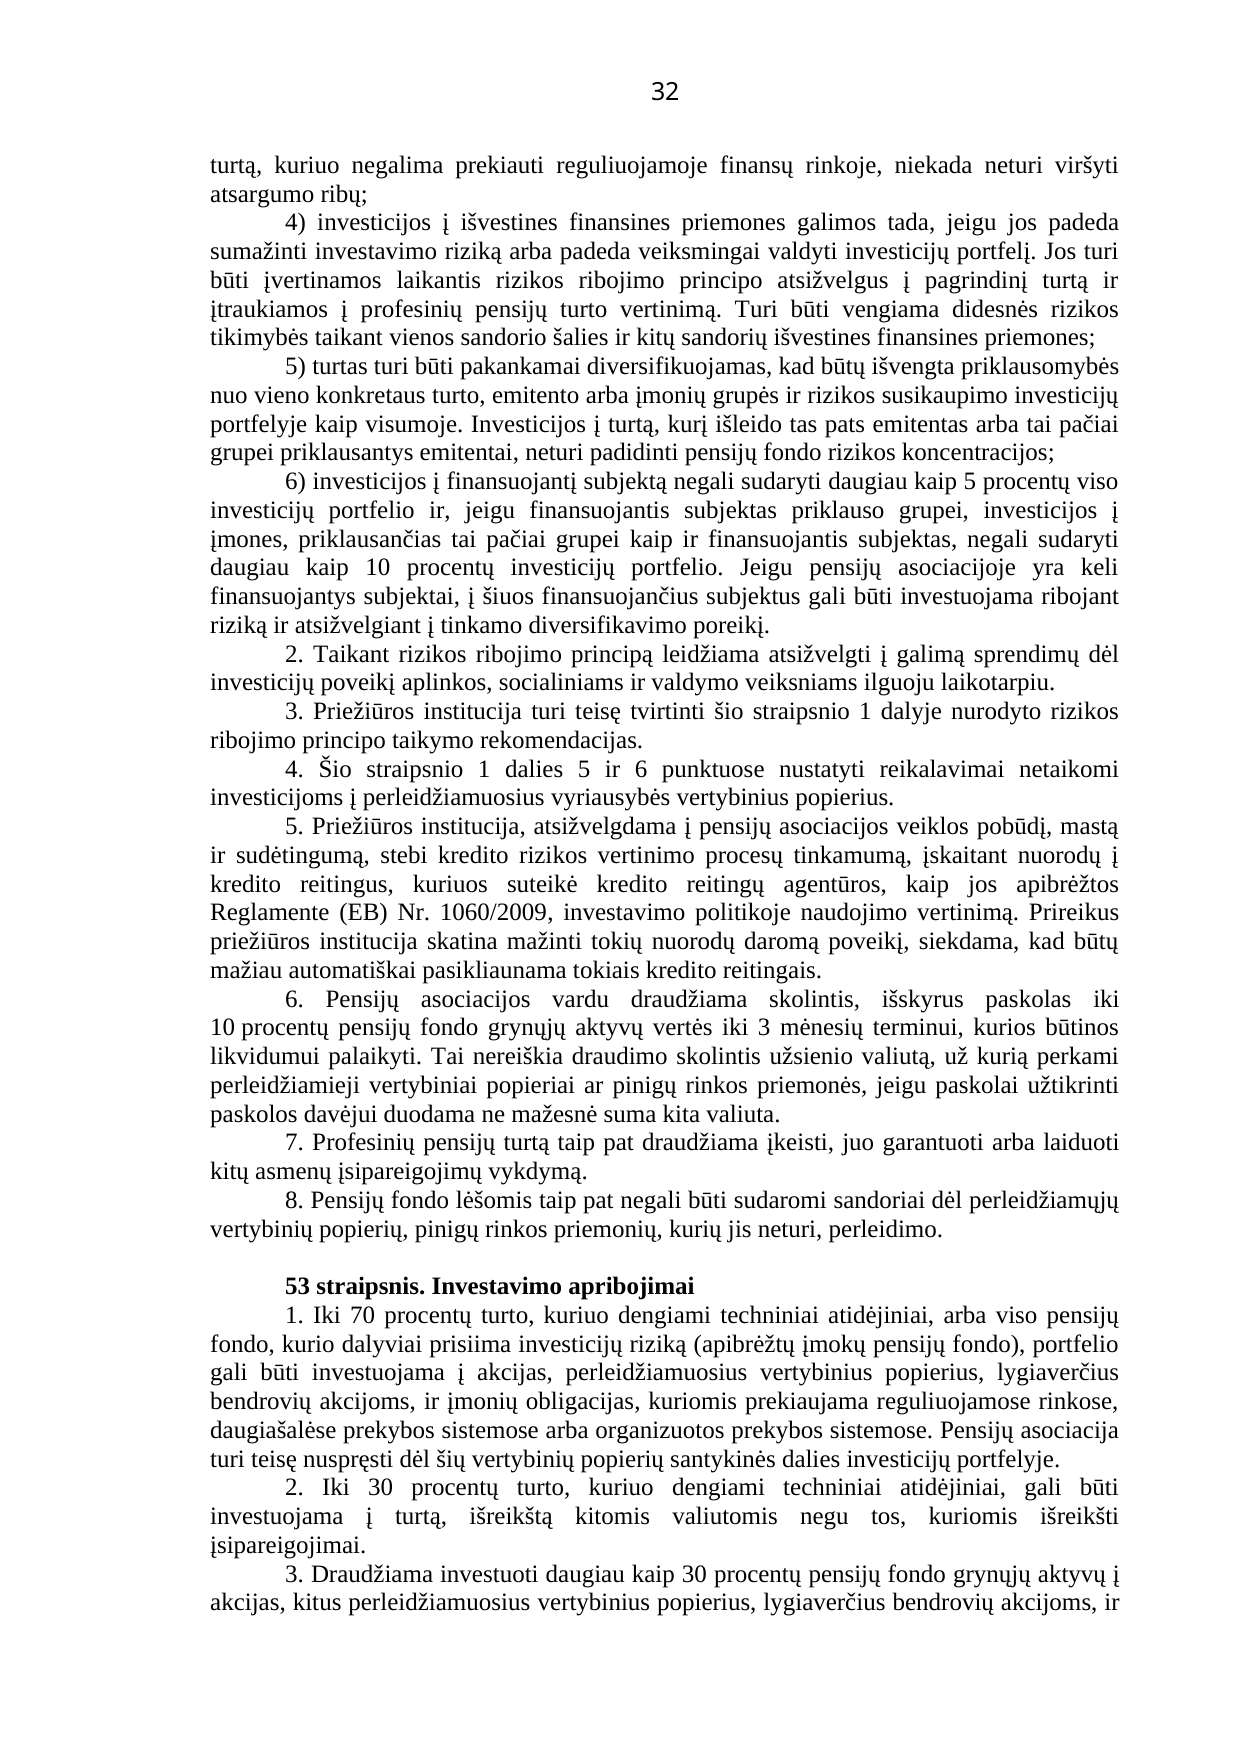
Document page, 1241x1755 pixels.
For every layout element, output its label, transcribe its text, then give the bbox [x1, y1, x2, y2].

text 5) turtas turi būti pakankamai diversifikuojamas, kad būtų išvengta priklausomybės nuo vieno konkretaus turto, emitento arba įmonių grupės ir rizikos susikaupimo investicijų portfelyje kaip visumoje. Investicijos į turtą, kurį išleido tas pats emitentas arba tai pačiai grupei priklausantys emitentai, neturi padidinti pensijų fondo rizikos koncentracijos; [210, 351, 1120, 466]
text 3. Priežiūros institucija turi teisę tvirtinti šio straipsnio 1 dalyje nurodyto rizikos ribojimo principo taikymo rekomendacijas. [210, 696, 1120, 754]
text 8. Pensijų fondo lėšomis taip pat negali būti sudaromi sandoriai dėl perleidžiamųjų vertybinių popierių, pinigų rinkos priemonių, kurių jis neturi, perleidimo. [210, 1185, 1120, 1242]
text 2. Taikant rizikos ribojimo principą leidžiama atsižvelgti į galimą sprendimų dėl investicijų poveikį aplinkos, socialiniams ir valdymo veiksniams ilguoju laikotarpiu. [210, 639, 1120, 696]
text 6) investicijos į finansuojantį subjektą negali sudaryti daugiau kaip 5 procentų viso investicijų portfelio ir, jeigu finansuojantis subjektas priklauso grupei, investicijos į įmones, priklausančias tai pačiai grupei kaip ir finansuojantis subjektas, negali sudaryti daugiau kaip 10 procentų investicijų portfelio. Jeigu pensijų asociacijoje yra keli finansuojantys subjektai, į šiuos finansuojančius subjektus gali būti investuojama ribojant riziką ir atsižvelgiant į tinkamo diversifikavimo poreikį. [210, 466, 1120, 639]
text 3. Draudžiama investuoti daugiau kaip 30 procentų pensijų fondo grynųjų aktyvų į akcijas, kitus perleidžiamuosius vertybinius popierius, lygiaverčius bendrovių akcijoms, ir [210, 1559, 1120, 1616]
text 1. Iki 70 procentų turto, kuriuo dengiami techniniai atidėjiniai, arba viso pensijų fondo, kurio dalyviai prisiima investicijų riziką (apibrėžtų įmokų pensijų fondo), portfelio gali būti investuojama į akcijas, perleidžiamuosius vertybinius popierius, lygiaverčius bendrovių akcijoms, ir įmonių obligacijas, kuriomis prekiaujama reguliuojamose rinkose, daugiašalėse prekybos sistemose arba organizuotos prekybos sistemose. Pensijų asociacija turi teisę nuspręsti dėl šių vertybinių popierių santykinės dalies investicijų portfelyje. [210, 1300, 1120, 1472]
text 6. Pensijų asociacijos vardu draudžiama skolintis, išskyrus paskolas iki 10 procentų pensijų fondo grynųjų aktyvų vertės iki 3 mėnesių terminui, kurios būtinos likvidumui palaikyti. Tai nereiškia draudimo skolintis užsienio valiutą, už kurią perkami perleidžiamieji vertybiniai popieriai ar pinigų rinkos priemonės, jeigu paskolai užtikrinti paskolos davėjui duodama ne mažesnė suma kita valiuta. [210, 984, 1120, 1127]
text 2. Iki 30 procentų turto, kuriuo dengiami techniniai atidėjiniai, gali būti investuojama į turtą, išreikštą kitomis valiutomis negu tos, kuriomis išreikšti įsipareigojimai. [210, 1472, 1120, 1559]
text 7. Profesinių pensijų turtą taip pat draudžiama įkeisti, juo garantuoti arba laiduoti kitų asmenų įsipareigojimų vykdymą. [210, 1127, 1120, 1185]
text 53 straipsnis. Investavimo apribojimai [210, 1271, 1120, 1300]
text turtą, kuriuo negalima prekiauti reguliuojamoje finansų rinkoje, niekada neturi viršyti atsargumo ribų; [210, 150, 1120, 207]
text 4) investicijos į išvestines finansines priemones galimos tada, jeigu jos padeda sumažinti investavimo riziką arba padeda veiksmingai valdyti investicijų portfelį. Jos turi būti įvertinamos laikantis rizikos ribojimo principo atsižvelgus į pagrindinį turtą ir įtraukiamos į profesinių pensijų turto vertinimą. Turi būti vengiama didesnės rizikos tikimybės taikant vienos sandorio šalies ir kitų sandorių išvestines finansines priemones; [210, 207, 1120, 351]
text 4. Šio straipsnio 1 dalies 5 ir 6 punktuose nustatyti reikalavimai netaikomi investicijoms į perleidžiamuosius vyriausybės vertybinius popierius. [210, 754, 1120, 811]
text 5. Priežiūros institucija, atsižvelgdama į pensijų asociacijos veiklos pobūdį, mastą ir sudėtingumą, stebi kredito rizikos vertinimo procesų tinkamumą, įskaitant nuorodų į kredito reitingus, kuriuos suteikė kredito reitingų agentūros, kaip jos apibrėžtos Reglamente (EB) Nr. 1060/2009, investavimo politikoje naudojimo vertinimą. Prireikus priežiūros institucija skatina mažinti tokių nuorodų daromą poveikį, siekdama, kad būtų mažiau automatiškai pasikliaunama tokiais kredito reitingais. [210, 811, 1120, 984]
